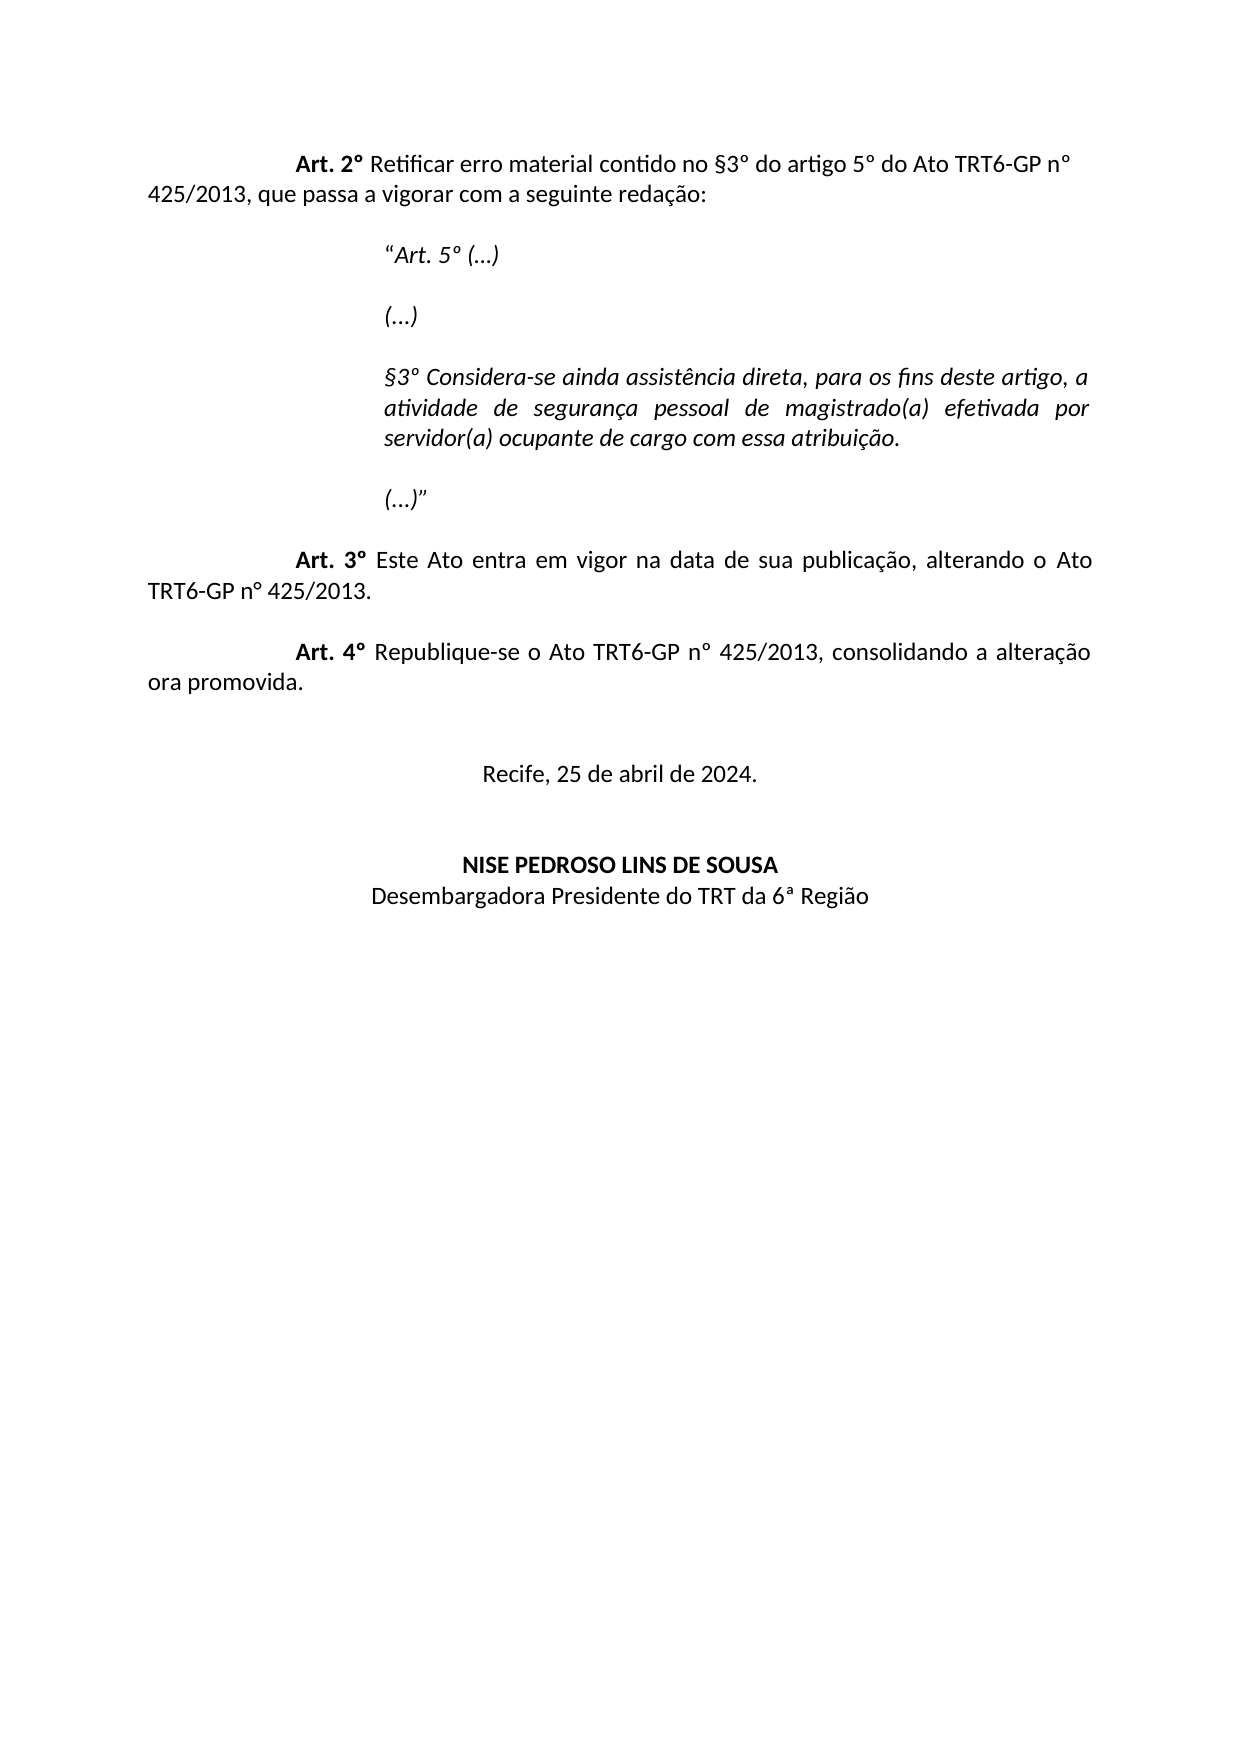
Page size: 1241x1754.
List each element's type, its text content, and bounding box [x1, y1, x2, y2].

text Art. 2º Retificar erro material contido no §3º do artigo 5º do Ato TRT6-GP nº 425/2013, que passa a vigorar com a seguinte redação: [148, 148, 1092, 209]
text Art. 3º Este Ato entra em vigor na data de sua publicação, alterando o Ato TRT6-GP n° 425/2013. [148, 544, 1092, 606]
text (...) [384, 300, 1092, 331]
text “Art. 5º (…) [384, 239, 1092, 270]
text Desembargadora Presidente do TRT da 6ª Região [148, 880, 1092, 911]
text NISE PEDROSO LINS DE SOUSA [148, 850, 1092, 880]
text (...)” [384, 483, 1092, 514]
text Art. 4º Republique-se o Ato TRT6-GP nº 425/2013, consolidando a alteração ora promovida. [148, 636, 1092, 697]
text Recife, 25 de abril de 2024. [148, 758, 1092, 789]
text §3º Considera-se ainda assistência direta, para os fins deste artigo, a atividade de segurança pessoal de magistrado(a) efetivada por servidor(a) ocupante de cargo com essa atribuição. [384, 361, 1092, 453]
